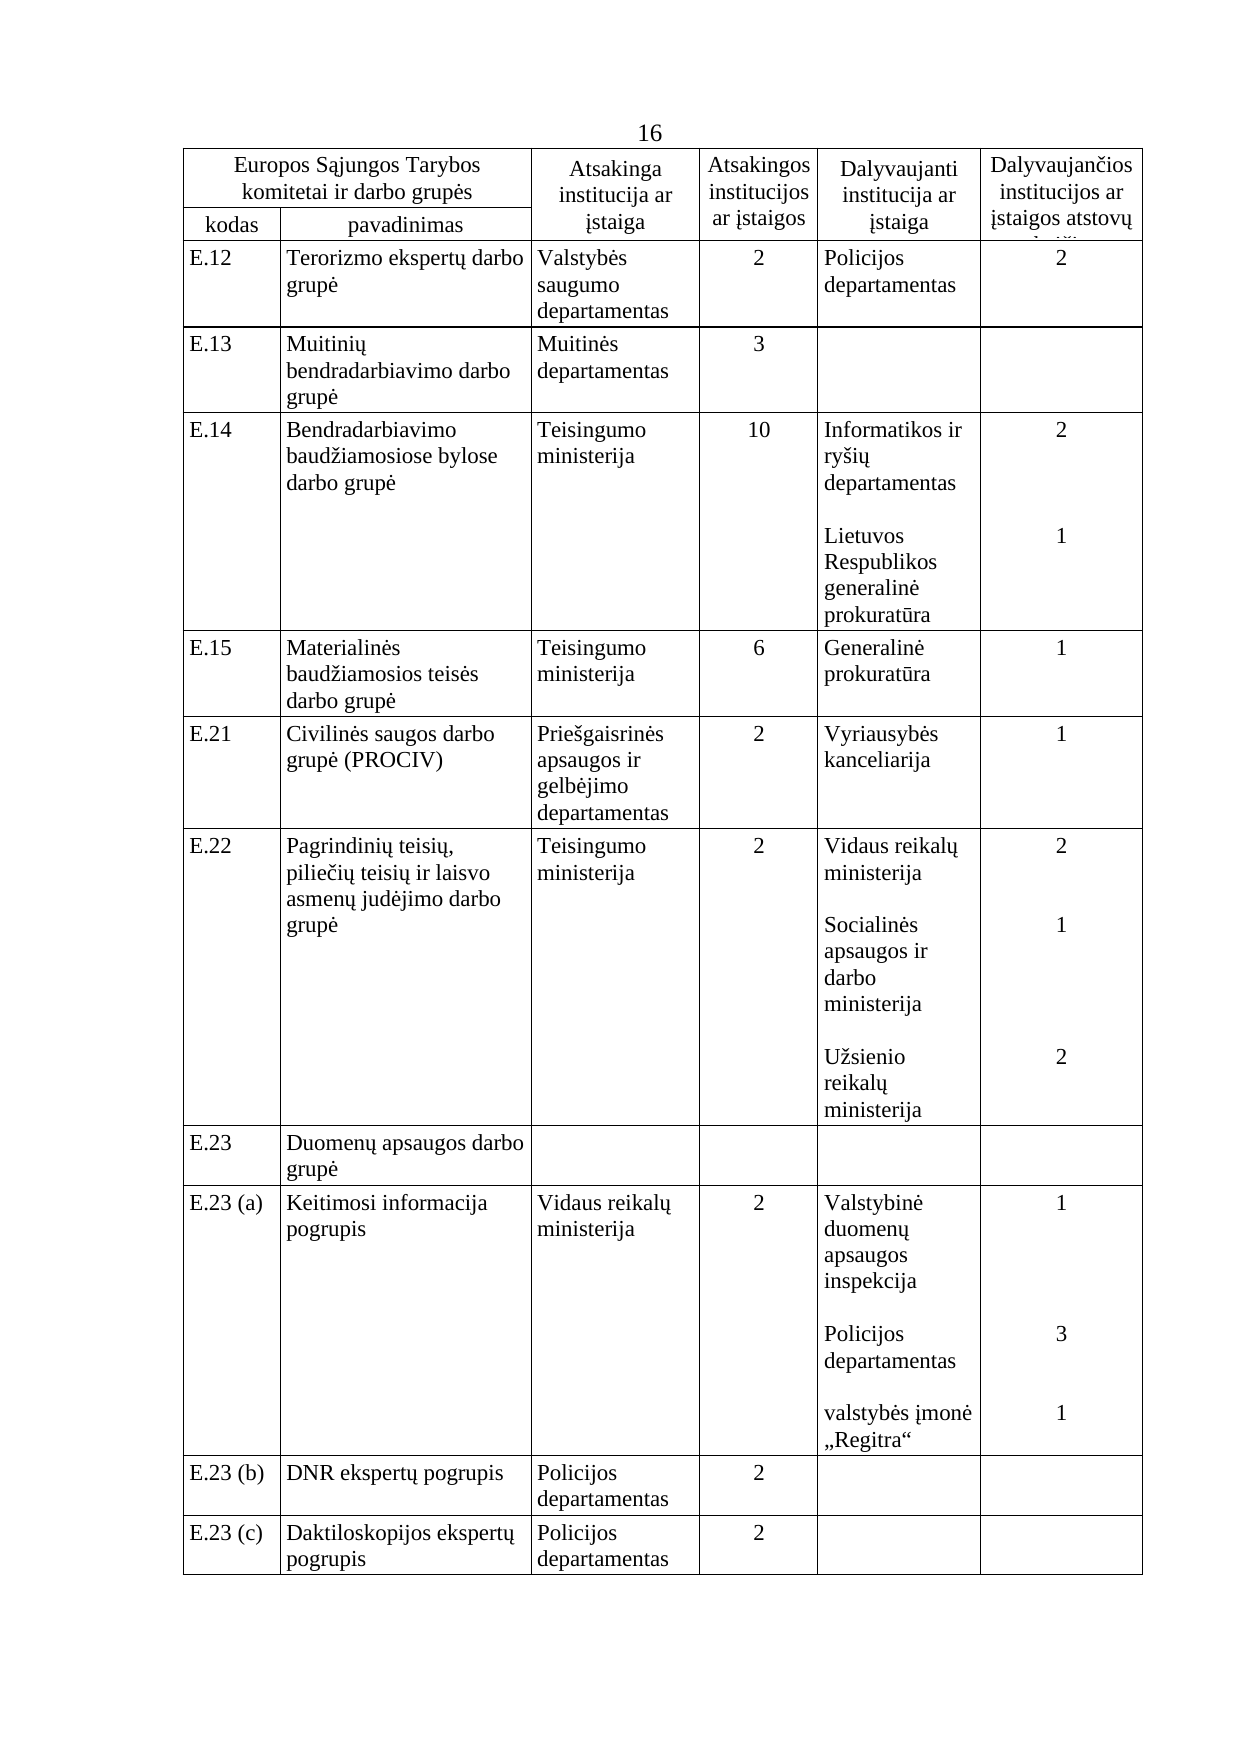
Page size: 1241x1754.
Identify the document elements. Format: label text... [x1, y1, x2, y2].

table_cell Civilinės saugos darbo grupė (PROCIV) [281, 717, 531, 828]
table_cell [818, 1456, 980, 1514]
table_cell Vidaus reikalų ministerija Socialinės apsaugos ir darbo ministerija Užsienio reikalų ministerija [818, 829, 980, 1125]
table_cell Keitimosi informacija pogrupis [281, 1186, 531, 1455]
table_cell 2 [700, 717, 817, 828]
table_cell Priešgaisrinės apsaugos ir gelbėjimo departamentas [532, 717, 699, 828]
table_cell Policijos departamentas [532, 1456, 699, 1514]
table_cell 1 3 1 [981, 1186, 1142, 1455]
table_cell Policijos departamentas [818, 241, 980, 326]
table_cell E.23 (c) [184, 1516, 280, 1574]
table_cell E.23 (b) [184, 1456, 280, 1514]
table_cell Terorizmo ekspertų darbo grupė [281, 241, 531, 326]
table_cell E.23 (a) [184, 1186, 280, 1455]
table_cell [981, 1126, 1142, 1184]
table_cell 2 1 [981, 413, 1142, 630]
table_header Atsakinga institucija ar įstaiga [532, 149, 699, 240]
table_cell Muitinių bendradarbiavimo darbo grupė [281, 328, 531, 412]
table_cell [981, 1456, 1142, 1514]
table_cell [700, 1126, 817, 1184]
table_cell kodas [184, 208, 280, 240]
table_cell [818, 1126, 980, 1184]
table_cell Daktiloskopijos ekspertų pogrupis [281, 1516, 531, 1574]
table_cell 6 [700, 631, 817, 716]
table_cell E.12 [184, 241, 280, 326]
table_cell 2 [700, 1456, 817, 1514]
table_cell [981, 328, 1142, 412]
table_cell Informatikos ir ryšių departamentas Lietuvos Respublikos generalinė prokuratūra [818, 413, 980, 630]
table_cell Teisingumo ministerija [532, 829, 699, 1125]
table_cell [981, 1516, 1142, 1574]
table_cell 3 [700, 328, 817, 412]
table_cell E.21 [184, 717, 280, 828]
table_cell E.15 [184, 631, 280, 716]
table_cell Muitinės departamentas [532, 328, 699, 412]
table_header Atsakingos institucijos ar įstaigos atstovų skaičius [700, 149, 817, 240]
table_cell 1 [981, 631, 1142, 716]
table_cell [818, 1516, 980, 1574]
table_cell E.14 [184, 413, 280, 630]
table_cell E.13 [184, 328, 280, 412]
table_cell [532, 1126, 699, 1184]
table_cell 2 1 2 [981, 829, 1142, 1125]
table_cell DNR ekspertų pogrupis [281, 1456, 531, 1514]
table_cell E.23 [184, 1126, 280, 1184]
table_cell Teisingumo ministerija [532, 631, 699, 716]
table_cell Vyriausybės kanceliarija [818, 717, 980, 828]
table_cell Generalinė prokuratūra [818, 631, 980, 716]
table_cell 2 [700, 1186, 817, 1455]
table_cell 2 [981, 241, 1142, 326]
table_cell 2 [700, 829, 817, 1125]
table_cell E.22 [184, 829, 280, 1125]
table_cell 10 [700, 413, 817, 630]
table_cell 2 [700, 241, 817, 326]
table_cell 2 [700, 1516, 817, 1574]
table_cell Valstybinė duomenų apsaugos inspekcija Policijos departamentas valstybės įmonė „Regitra“ [818, 1186, 980, 1455]
table_cell Vidaus reikalų ministerija [532, 1186, 699, 1455]
table_header Europos Sąjungos Tarybos komitetai ir darbo grupės [184, 149, 531, 207]
table_cell [818, 328, 980, 412]
table_cell Valstybės saugumo departamentas [532, 241, 699, 326]
table_cell Materialinės baudžiamosios teisės darbo grupė [281, 631, 531, 716]
table_header Dalyvaujanti institucija ar įstaiga [818, 149, 980, 240]
table_cell Pagrindinių teisių, piliečių teisių ir laisvo asmenų judėjimo darbo grupė [281, 829, 531, 1125]
table_cell pavadinimas [281, 208, 531, 240]
table_cell Duomenų apsaugos darbo grupė [281, 1126, 531, 1184]
table_cell Bendradarbiavimo baudžiamosiose bylose darbo grupė [281, 413, 531, 630]
table_header Dalyvaujančios institucijos ar įstaigos atstovų skaičius [981, 149, 1142, 240]
table_cell 1 [981, 717, 1142, 828]
table_cell Teisingumo ministerija [532, 413, 699, 630]
table_cell Policijos departamentas [532, 1516, 699, 1574]
